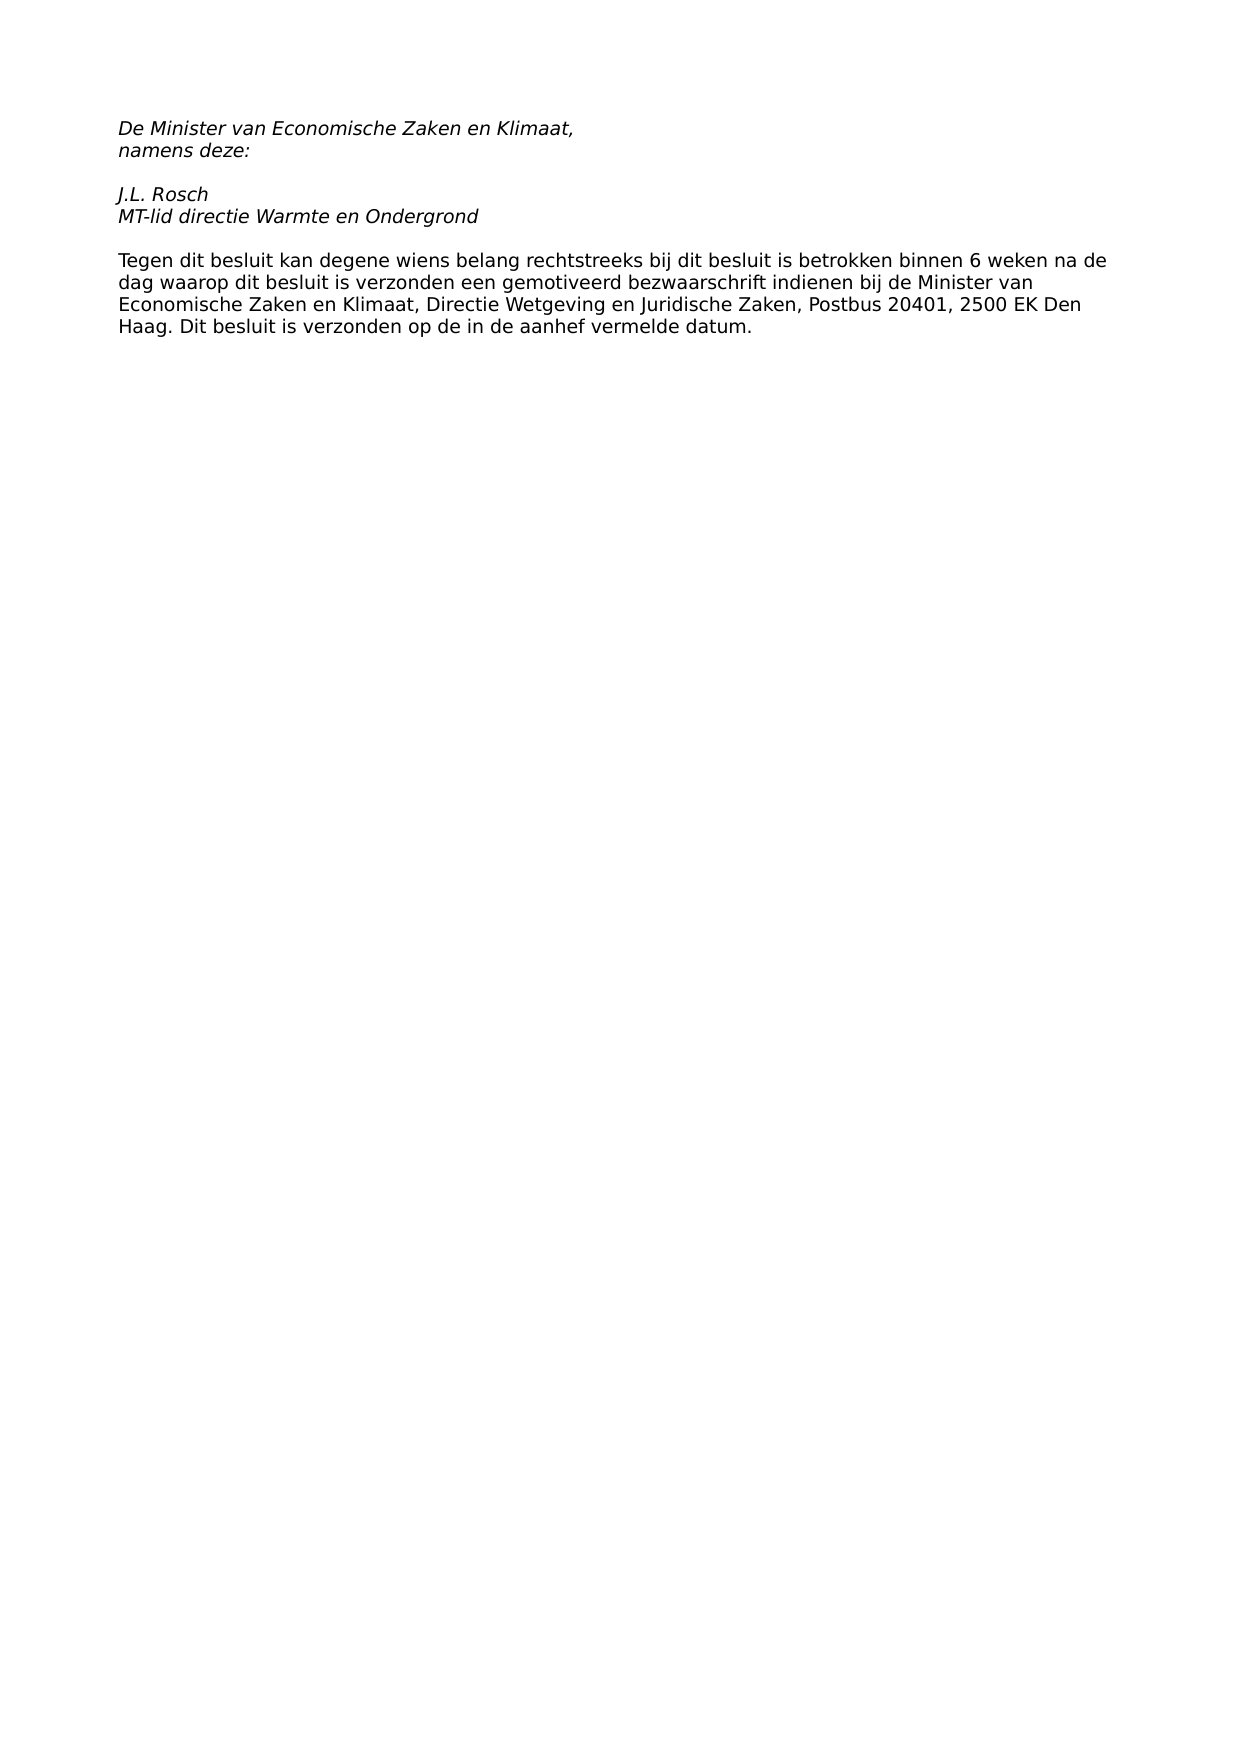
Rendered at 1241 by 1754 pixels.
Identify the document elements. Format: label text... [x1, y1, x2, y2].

text Tegen dit besluit kan degene wiens belang rechtstreeks bij dit besluit is betrokken binnen 6 weken na de dag waarop dit besluit is verzonden een gemotiveerd bezwaarschrift indienen bij de Minister van Economische Zaken en Klimaat, Directie Wetgeving en Juridische Zaken, Postbus 20401, 2500 EK Den Haag. Dit besluit is verzonden op de in de aanhef vermelde datum. [118, 250, 1122, 338]
text De Minister van Economische Zaken en Klimaat, namens deze: J.L. Rosch MT-lid directie Warmte en Ondergrond [118, 118, 1122, 228]
